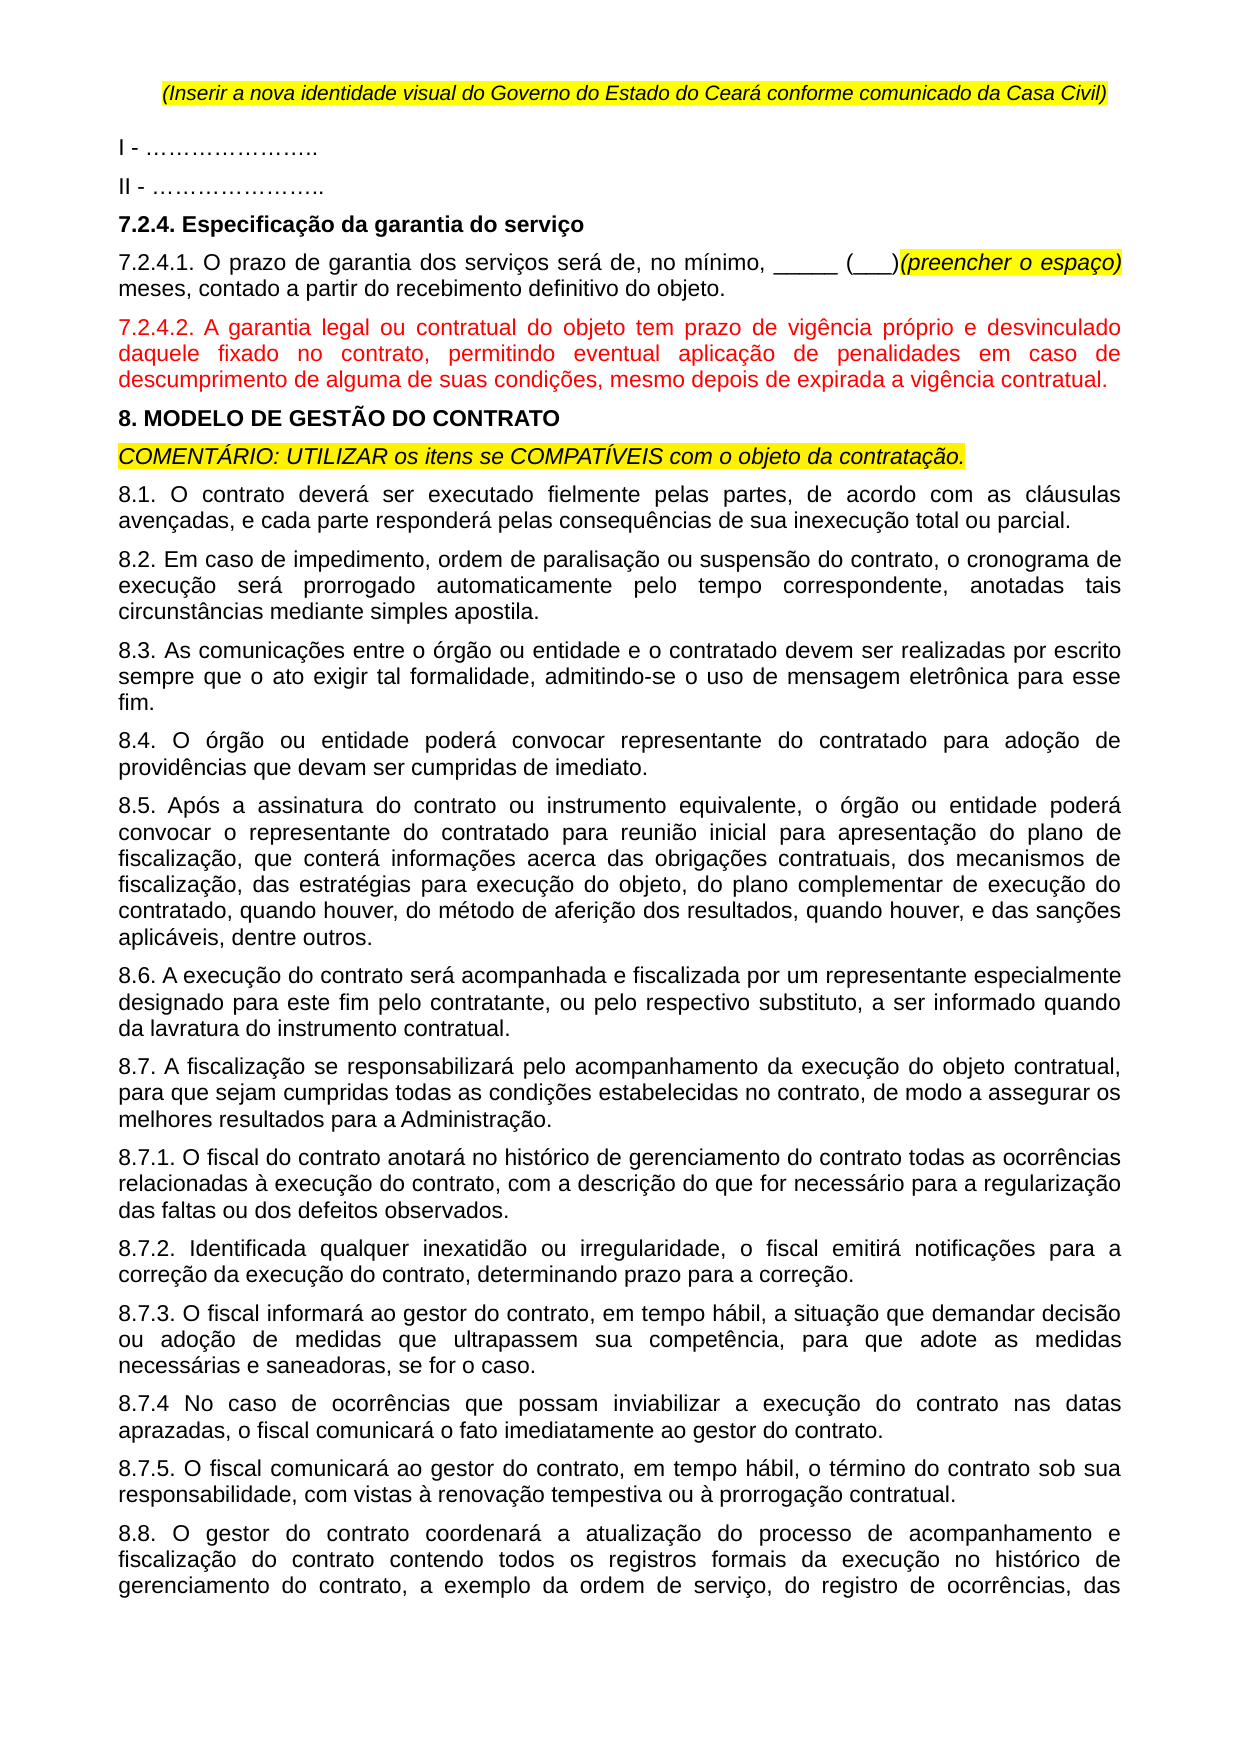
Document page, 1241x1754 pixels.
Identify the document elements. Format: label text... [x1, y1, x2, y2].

text 8.1. O contrato deverá ser executado fielmente pelas partes, de acordo com as cláusulas avençadas, e cada parte responderá pelas consequências de sua inexecução total ou parcial. [118, 481, 1122, 534]
text 7.2.4.2. A garantia legal ou contratual do objeto tem prazo de vigência próprio e desvinculado daquele fixado no contrato, permitindo eventual aplicação de penalidades em caso de descumprimento de alguma de suas condições, mesmo depois de expirada a vigência contratual. [118, 314, 1122, 393]
text 8.2. Em caso de impedimento, ordem de paralisação ou suspensão do contrato, o cronograma de execução será prorrogado automaticamente pelo tempo correspondente, anotadas tais circunstâncias mediante simples apostila. [118, 546, 1122, 625]
text 8.6. A execução do contrato será acompanhada e fiscalizada por um representante especialmente designado para este fim pelo contratante, ou pelo respectivo substituto, a ser informado quando da lavratura do instrumento contratual. [118, 962, 1122, 1041]
text 8.8. O gestor do contrato coordenará a atualização do processo de acompanhamento e fiscalização do contrato contendo todos os registros formais da execução no histórico de gerenciamento do contrato, a exemplo da ordem de serviço, do registro de ocorrências, das [118, 1519, 1122, 1599]
text 8.3. As comunicações entre o órgão ou entidade e o contratado devem ser realizadas por escrito sempre que o ato exigir tal formalidade, admitindo-se o uso de mensagem eletrônica para esse fim. [118, 637, 1122, 716]
text 8.7.3. O fiscal informará ao gestor do contrato, em tempo hábil, a situação que demandar decisão ou adoção de medidas que ultrapassem sua competência, para que adote as medidas necessárias e saneadoras, se for o caso. [118, 1299, 1122, 1378]
text 7.2.4. Especificação da garantia do serviço [118, 211, 1122, 237]
text 7.2.4.1. O prazo de garantia dos serviços será de, no mínimo, _____ (___)(preencher o espaço) meses, contado a partir do recebimento definitivo do objeto. [118, 249, 1122, 302]
text 8. MODELO DE GESTÃO DO CONTRATO [118, 404, 1122, 431]
text II - ………………….. [118, 173, 1122, 199]
text 8.5. Após a assinatura do contrato ou instrumento equivalente, o órgão ou entidade poderá convocar o representante do contratado para reunião inicial para apresentação do plano de fiscalização, que conterá informações acerca das obrigações contratuais, dos mecanismos de fiscalização, das estratégias para execução do objeto, do plano complementar de execução do contratado, quando houver, do método de aferição dos resultados, quando houver, e das sanções aplicáveis, dentre outros. [118, 792, 1122, 950]
text I - ………………….. [118, 134, 1122, 161]
text COMENTÁRIO: UTILIZAR os itens se COMPATÍVEIS com o objeto da contratação. [118, 443, 1122, 469]
text 8.7.4 No caso de ocorrências que possam inviabilizar a execução do contrato nas datas aprazadas, o fiscal comunicará o fato imediatamente ao gestor do contrato. [118, 1390, 1122, 1443]
text 8.7.1. O fiscal do contrato anotará no histórico de gerenciamento do contrato todas as ocorrências relacionadas à execução do contrato, com a descrição do que for necessário para a regularização das faltas ou dos defeitos observados. [118, 1144, 1122, 1223]
text 8.4. O órgão ou entidade poderá convocar representante do contratado para adoção de providências que devam ser cumpridas de imediato. [118, 727, 1122, 780]
text 8.7.5. O fiscal comunicará ao gestor do contrato, em tempo hábil, o término do contrato sob sua responsabilidade, com vistas à renovação tempestiva ou à prorrogação contratual. [118, 1455, 1122, 1508]
text 8.7.2. Identificada qualquer inexatidão ou irregularidade, o fiscal emitirá notificações para a correção da execução do contrato, determinando prazo para a correção. [118, 1235, 1122, 1288]
text 8.7. A fiscalização se responsabilizará pelo acompanhamento da execução do objeto contratual, para que sejam cumpridas todas as condições estabelecidas no contrato, de modo a assegurar os melhores resultados para a Administração. [118, 1053, 1122, 1132]
